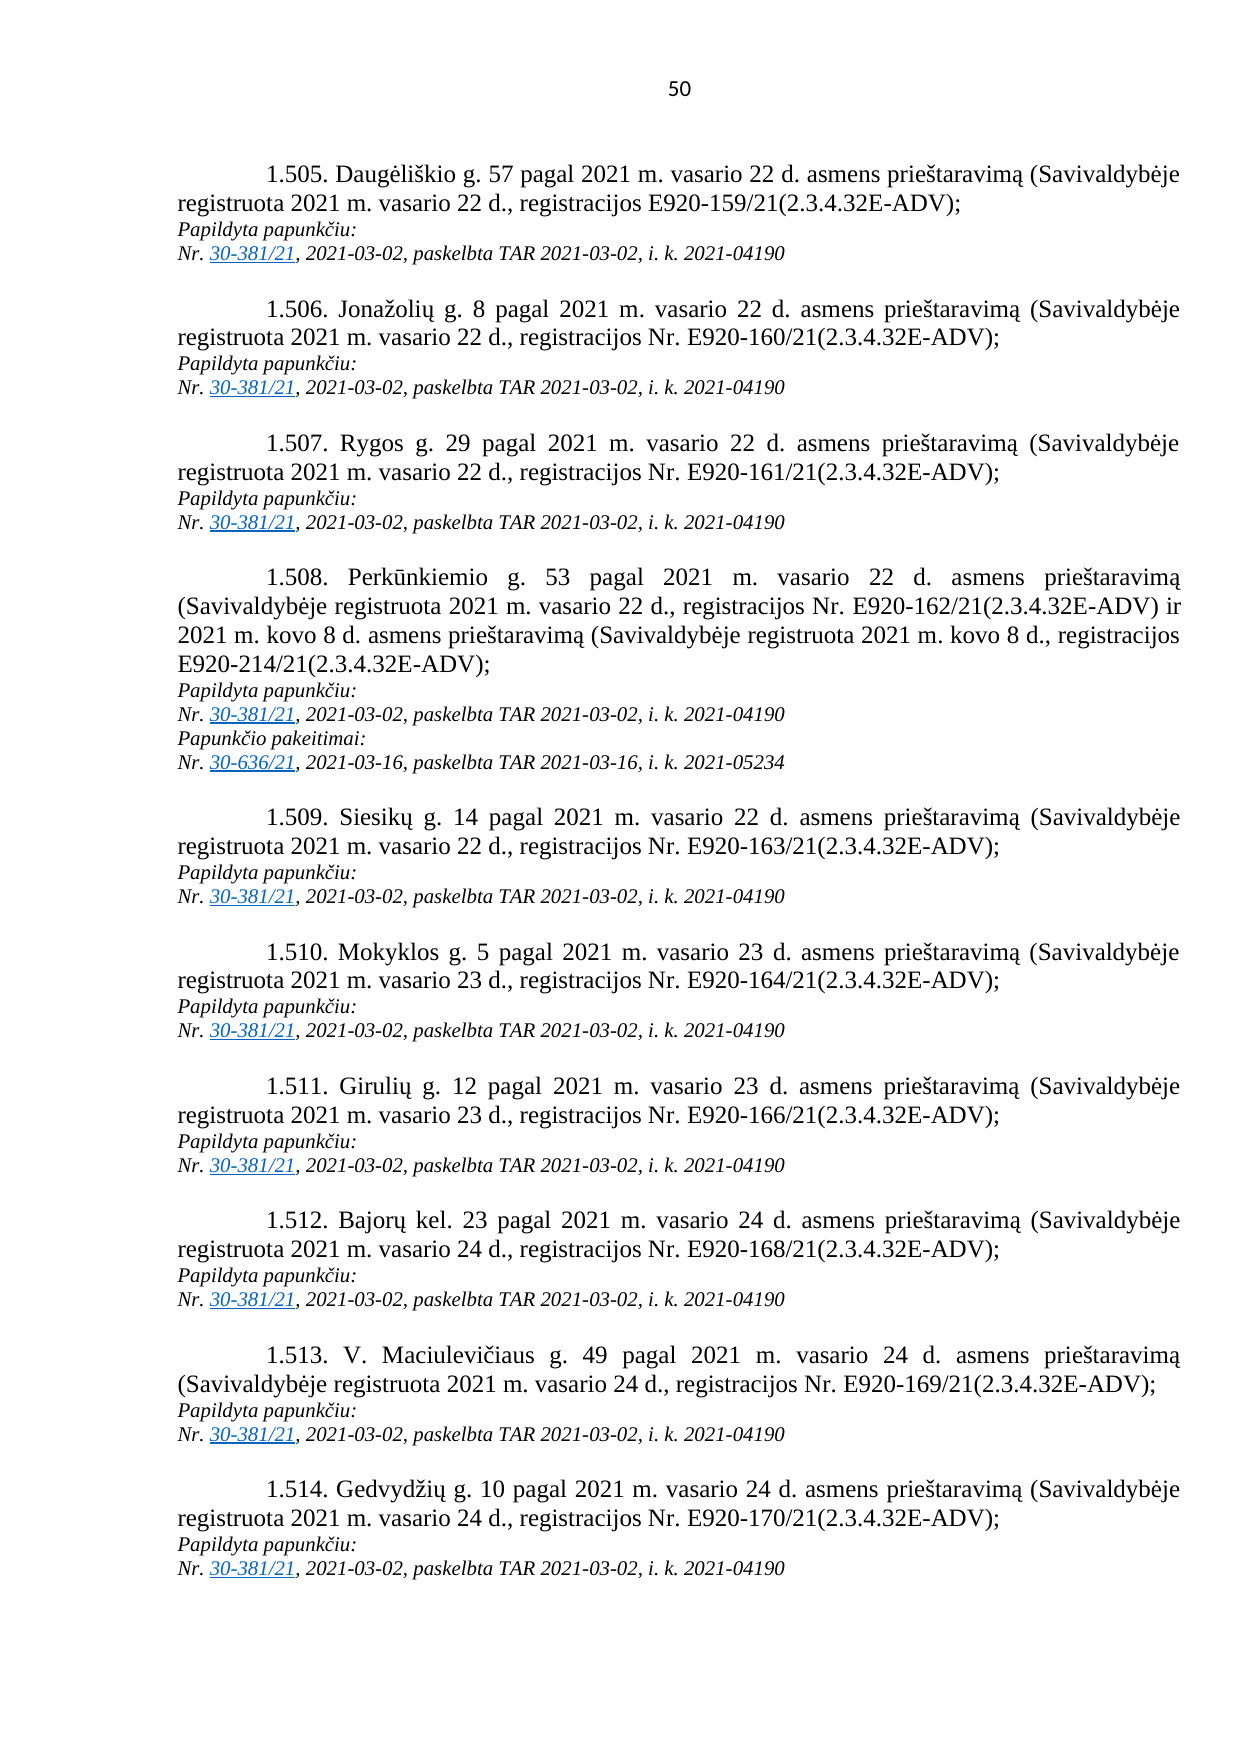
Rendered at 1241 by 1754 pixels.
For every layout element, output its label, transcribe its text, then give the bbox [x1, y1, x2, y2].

text Papildyta papunkčiu: [177, 677, 1181, 702]
text 1.512. Bajorų kel. 23 pagal 2021 m. vasario 24 d. asmens prieštaravimą (Savivaldybėje registruota 2021 m. vasario 24 d., registracijos Nr. E920-168/21(2.3.4.32E-ADV); [177, 1206, 1181, 1263]
text Papildyta papunkčiu: [177, 860, 1181, 884]
text Papunkčio pakeitimai: [177, 726, 1181, 750]
text Nr. 30-381/21, 2021-03-02, paskelbta TAR 2021-03-02, i. k. 2021-04190 [177, 1556, 1181, 1580]
text Papildyta papunkčiu: [177, 217, 1181, 241]
text 1.506. Jonažolių g. 8 pagal 2021 m. vasario 22 d. asmens prieštaravimą (Savivaldybėje registruota 2021 m. vasario 22 d., registracijos Nr. E920-160/21(2.3.4.32E-ADV); [177, 294, 1181, 351]
text Nr. 30-381/21, 2021-03-02, paskelbta TAR 2021-03-02, i. k. 2021-04190 [177, 1018, 1181, 1042]
text 1.508. Perkūnkiemio g. 53 pagal 2021 m. vasario 22 d. asmens prieštaravimą (Savivaldybėje registruota 2021 m. vasario 22 d., registracijos Nr. E920-162/21(2.3.4.32E-ADV) ir 2021 m. kovo 8 d. asmens prieštaravimą (Savivaldybėje registruota 2021 m. kovo 8 d., registracijos E920-214/21(2.3.4.32E-ADV); [177, 562, 1181, 677]
text 1.511. Girulių g. 12 pagal 2021 m. vasario 23 d. asmens prieštaravimą (Savivaldybėje registruota 2021 m. vasario 23 d., registracijos Nr. E920-166/21(2.3.4.32E-ADV); [177, 1071, 1181, 1129]
text Nr. 30-381/21, 2021-03-02, paskelbta TAR 2021-03-02, i. k. 2021-04190 [177, 241, 1181, 265]
text Papildyta papunkčiu: [177, 1263, 1181, 1287]
text Nr. 30-381/21, 2021-03-02, paskelbta TAR 2021-03-02, i. k. 2021-04190 [177, 1153, 1181, 1177]
text Papildyta papunkčiu: [177, 994, 1181, 1018]
text 1.505. Daugėliškio g. 57 pagal 2021 m. vasario 22 d. asmens prieštaravimą (Savivaldybėje registruota 2021 m. vasario 22 d., registracijos E920-159/21(2.3.4.32E-ADV); [177, 159, 1181, 217]
text Papildyta papunkčiu: [177, 486, 1181, 510]
text Papildyta papunkčiu: [177, 1129, 1181, 1153]
text 1.514. Gedvydžių g. 10 pagal 2021 m. vasario 24 d. asmens prieštaravimą (Savivaldybėje registruota 2021 m. vasario 24 d., registracijos Nr. E920-170/21(2.3.4.32E-ADV); [177, 1474, 1181, 1532]
text Nr. 30-381/21, 2021-03-02, paskelbta TAR 2021-03-02, i. k. 2021-04190 [177, 702, 1181, 726]
text 1.513. V. Maciulevičiaus g. 49 pagal 2021 m. vasario 24 d. asmens prieštaravimą (Savivaldybėje registruota 2021 m. vasario 24 d., registracijos Nr. E920-169/21(2.3.4.32E-ADV); [177, 1340, 1181, 1397]
text 1.509. Siesikų g. 14 pagal 2021 m. vasario 22 d. asmens prieštaravimą (Savivaldybėje registruota 2021 m. vasario 22 d., registracijos Nr. E920-163/21(2.3.4.32E-ADV); [177, 802, 1181, 860]
text Nr. 30-636/21, 2021-03-16, paskelbta TAR 2021-03-16, i. k. 2021-05234 [177, 750, 1181, 774]
text Papildyta papunkčiu: [177, 1532, 1181, 1556]
text Nr. 30-381/21, 2021-03-02, paskelbta TAR 2021-03-02, i. k. 2021-04190 [177, 1287, 1181, 1311]
text 1.510. Mokyklos g. 5 pagal 2021 m. vasario 23 d. asmens prieštaravimą (Savivaldybėje registruota 2021 m. vasario 23 d., registracijos Nr. E920-164/21(2.3.4.32E-ADV); [177, 937, 1181, 994]
text Nr. 30-381/21, 2021-03-02, paskelbta TAR 2021-03-02, i. k. 2021-04190 [177, 510, 1181, 534]
text Papildyta papunkčiu: [177, 1397, 1181, 1422]
text 1.507. Rygos g. 29 pagal 2021 m. vasario 22 d. asmens prieštaravimą (Savivaldybėje registruota 2021 m. vasario 22 d., registracijos Nr. E920-161/21(2.3.4.32E-ADV); [177, 428, 1181, 486]
text Nr. 30-381/21, 2021-03-02, paskelbta TAR 2021-03-02, i. k. 2021-04190 [177, 375, 1181, 399]
text Papildyta papunkčiu: [177, 351, 1181, 375]
text Nr. 30-381/21, 2021-03-02, paskelbta TAR 2021-03-02, i. k. 2021-04190 [177, 1422, 1181, 1446]
text Nr. 30-381/21, 2021-03-02, paskelbta TAR 2021-03-02, i. k. 2021-04190 [177, 884, 1181, 908]
